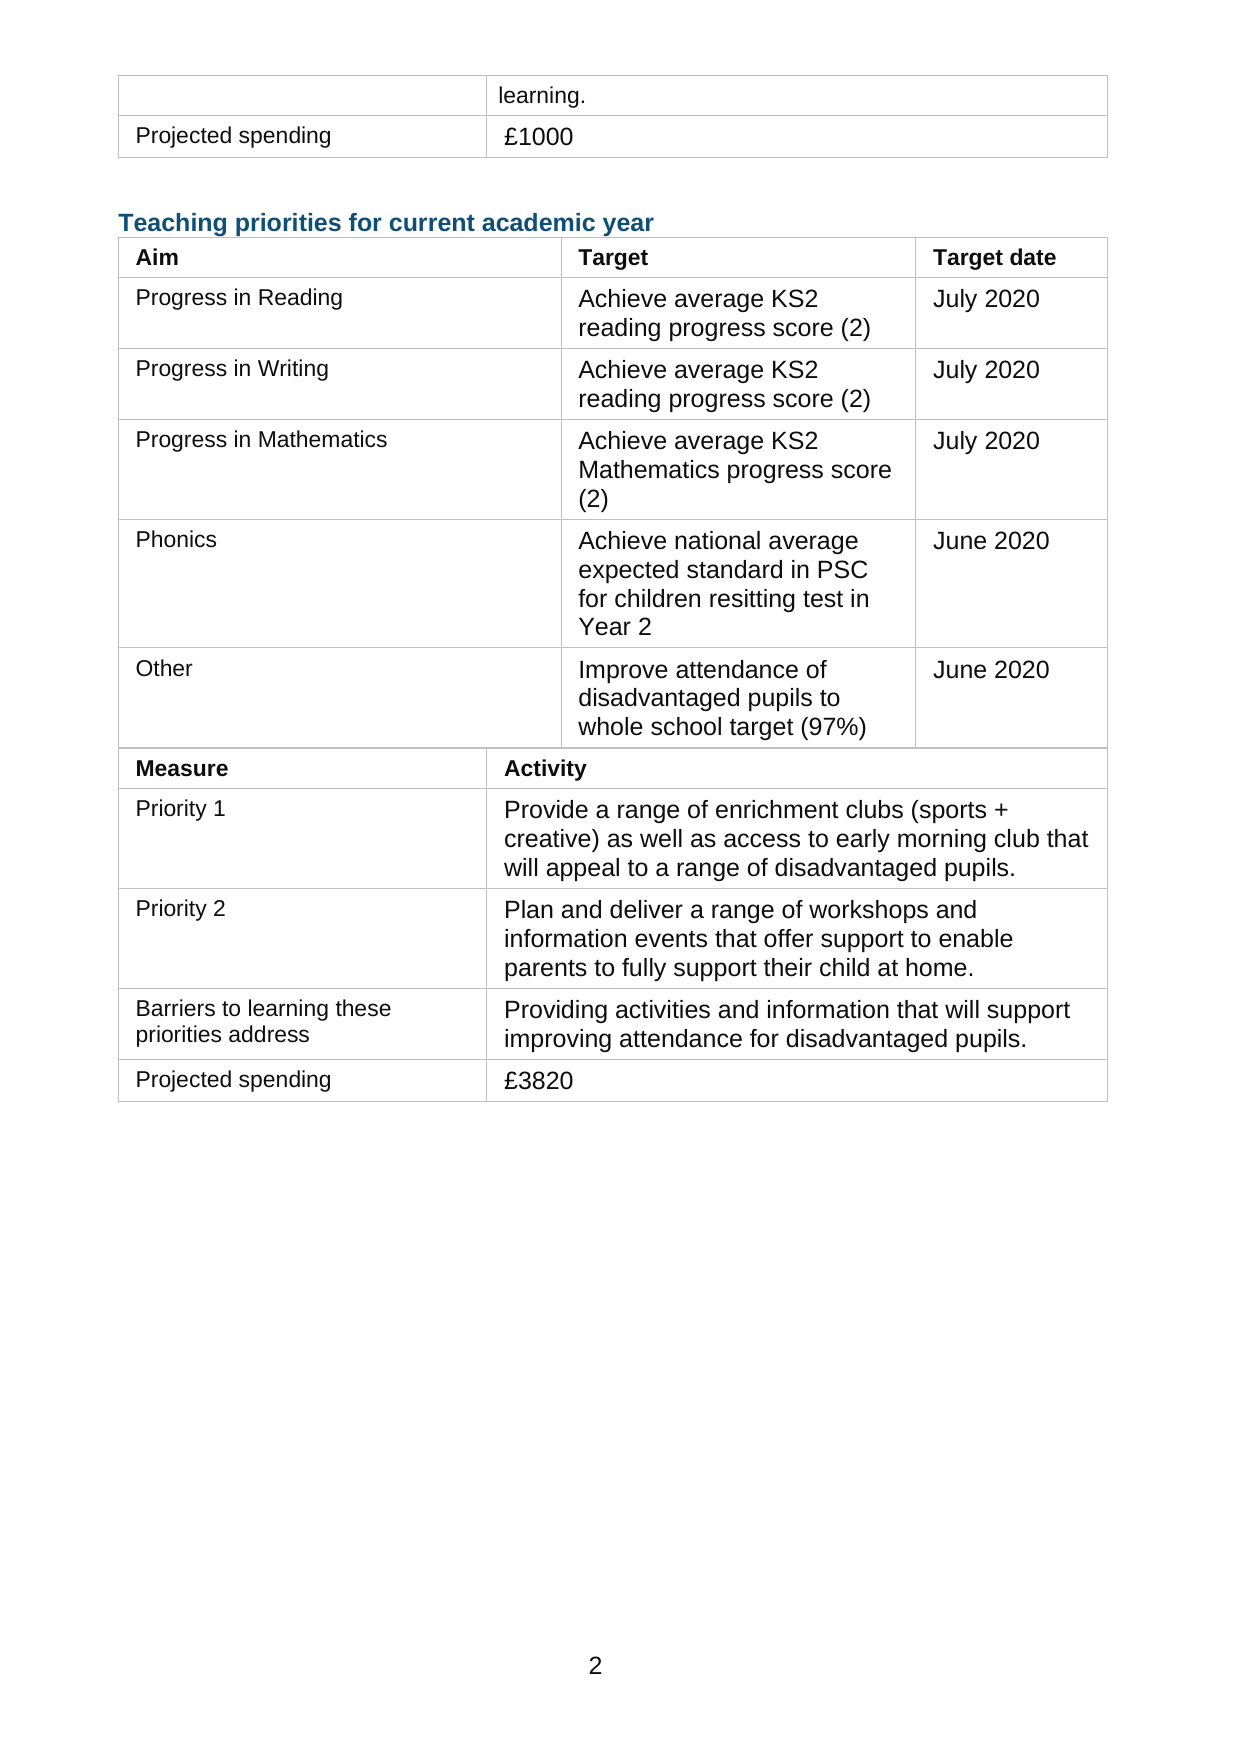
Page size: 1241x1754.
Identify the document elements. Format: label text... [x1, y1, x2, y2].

table_cell Achieve average KS2 Mathematics progress score (2) [562, 420, 915, 519]
table_cell [119, 76, 486, 115]
table_header Target date [916, 238, 1107, 277]
table_cell £1000 [487, 116, 1107, 157]
table_header Target [562, 238, 915, 277]
table_header Measure [119, 749, 486, 788]
table_cell Barriers to learning these priorities address [119, 989, 486, 1059]
table_cell Projected spending [119, 1060, 486, 1101]
table_cell Priority 1 [119, 789, 486, 888]
table_header Aim [119, 238, 561, 277]
table_cell Providing activities and information that will support improving attendance for disadvantaged pupils. [487, 989, 1107, 1059]
table_cell £3820 [487, 1060, 1107, 1101]
table_cell Progress in Mathematics [119, 420, 561, 519]
table_cell Progress in Reading [119, 278, 561, 348]
table_cell Projected spending [119, 116, 486, 157]
table_cell Plan and deliver a range of workshops and information events that offer support to enable parents to fully support their child at home. [487, 889, 1107, 988]
table_cell June 2020 [916, 520, 1107, 647]
table_cell Other [119, 648, 561, 747]
table_cell July 2020 [916, 420, 1107, 519]
table_cell July 2020 [916, 349, 1107, 419]
table_cell Achieve average KS2 reading progress score (2) [562, 349, 915, 419]
subtitle Teaching priorities for current academic year [118, 208, 1181, 237]
table_cell Achieve national average expected standard in PSC for children resitting test in Year 2 [562, 520, 915, 647]
table_cell Phonics [119, 520, 561, 647]
table_cell July 2020 [916, 278, 1107, 348]
table_cell Improve attendance of disadvantaged pupils to whole school target (97%) [562, 648, 915, 747]
table_cell Achieve average KS2 reading progress score (2) [562, 278, 915, 348]
table_cell June 2020 [916, 648, 1107, 747]
table_cell Progress in Writing [119, 349, 561, 419]
table_header Activity [487, 749, 1107, 788]
table_cell learning. [487, 76, 1107, 115]
table_cell Priority 2 [119, 889, 486, 988]
table_cell Provide a range of enrichment clubs (sports + creative) as well as access to early morning club that will appeal to a range of disadvantaged pupils. [487, 789, 1107, 888]
